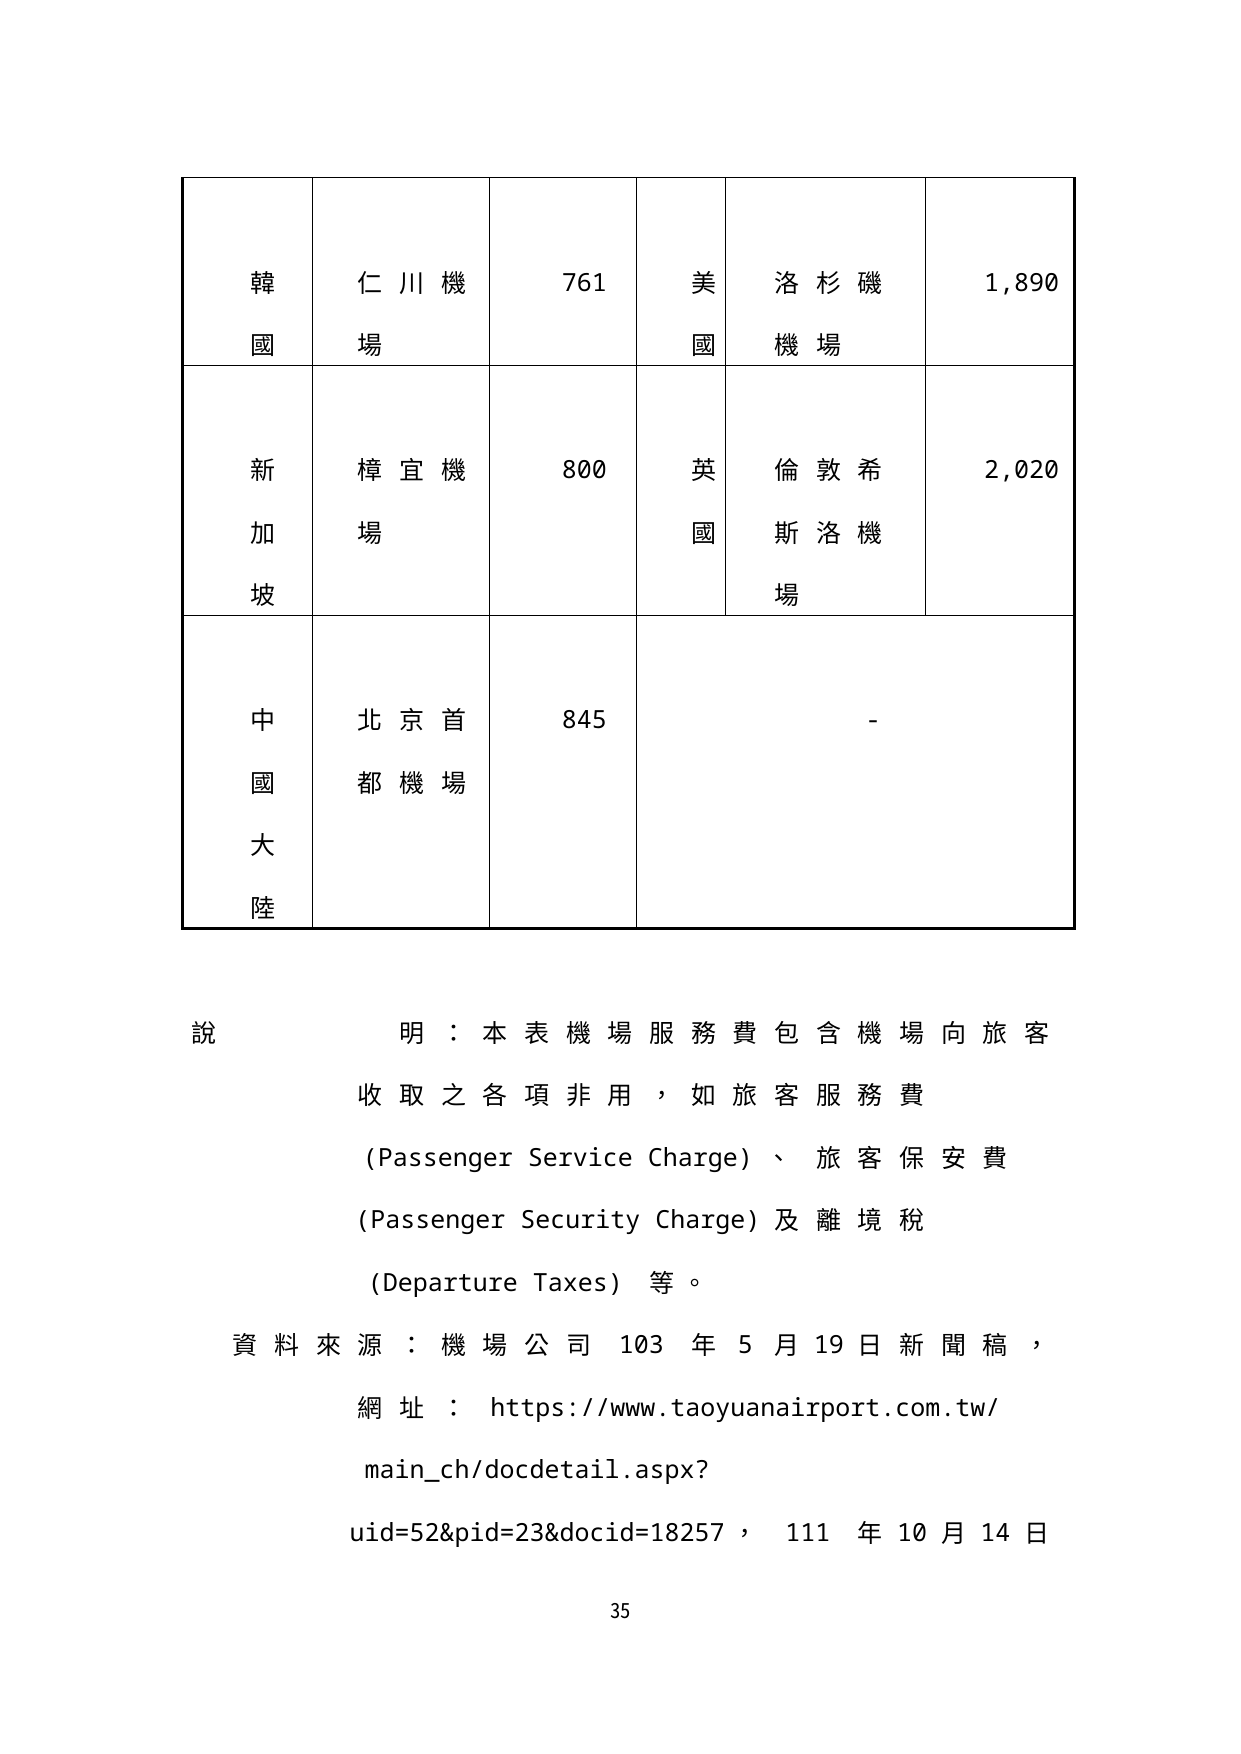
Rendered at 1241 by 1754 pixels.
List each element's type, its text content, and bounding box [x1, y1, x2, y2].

table_cell 1,890 [926, 178, 1073, 365]
table_cell 北京首都機場 [313, 616, 489, 927]
table_cell - [637, 616, 1073, 927]
text 資料來源：機場公司103年5月19日新聞稿，網址：https://www.taoyuanairport.com.tw/main_ch/docdetail.aspx?uid=52&pid=23&docid=18257，111年10月14日 [192, 1302, 1058, 1552]
table_cell 美國 [637, 178, 725, 365]
table_cell 761 [490, 178, 636, 365]
table_cell 樟宜機場 [313, 366, 489, 615]
text 說 明：本表機場服務費包含機場向旅客收取之各項非用，如旅客服務費(Passenger Service Charge)、旅客保安費(Passenger Security Charge)及離境稅(Departure Taxes)等。 [174, 990, 1058, 1302]
table_cell 新加坡 [184, 366, 312, 615]
table_cell 仁川機場 [313, 178, 489, 365]
table_cell 2,020 [926, 366, 1073, 615]
table_cell 845 [490, 616, 636, 927]
table_cell 倫敦希斯洛機場 [726, 366, 925, 615]
table_cell 800 [490, 366, 636, 615]
table_cell 中國大陸 [184, 616, 312, 927]
table_cell 韓國 [184, 178, 312, 365]
table_cell 洛杉磯機場 [726, 178, 925, 365]
table_cell 英國 [637, 366, 725, 615]
